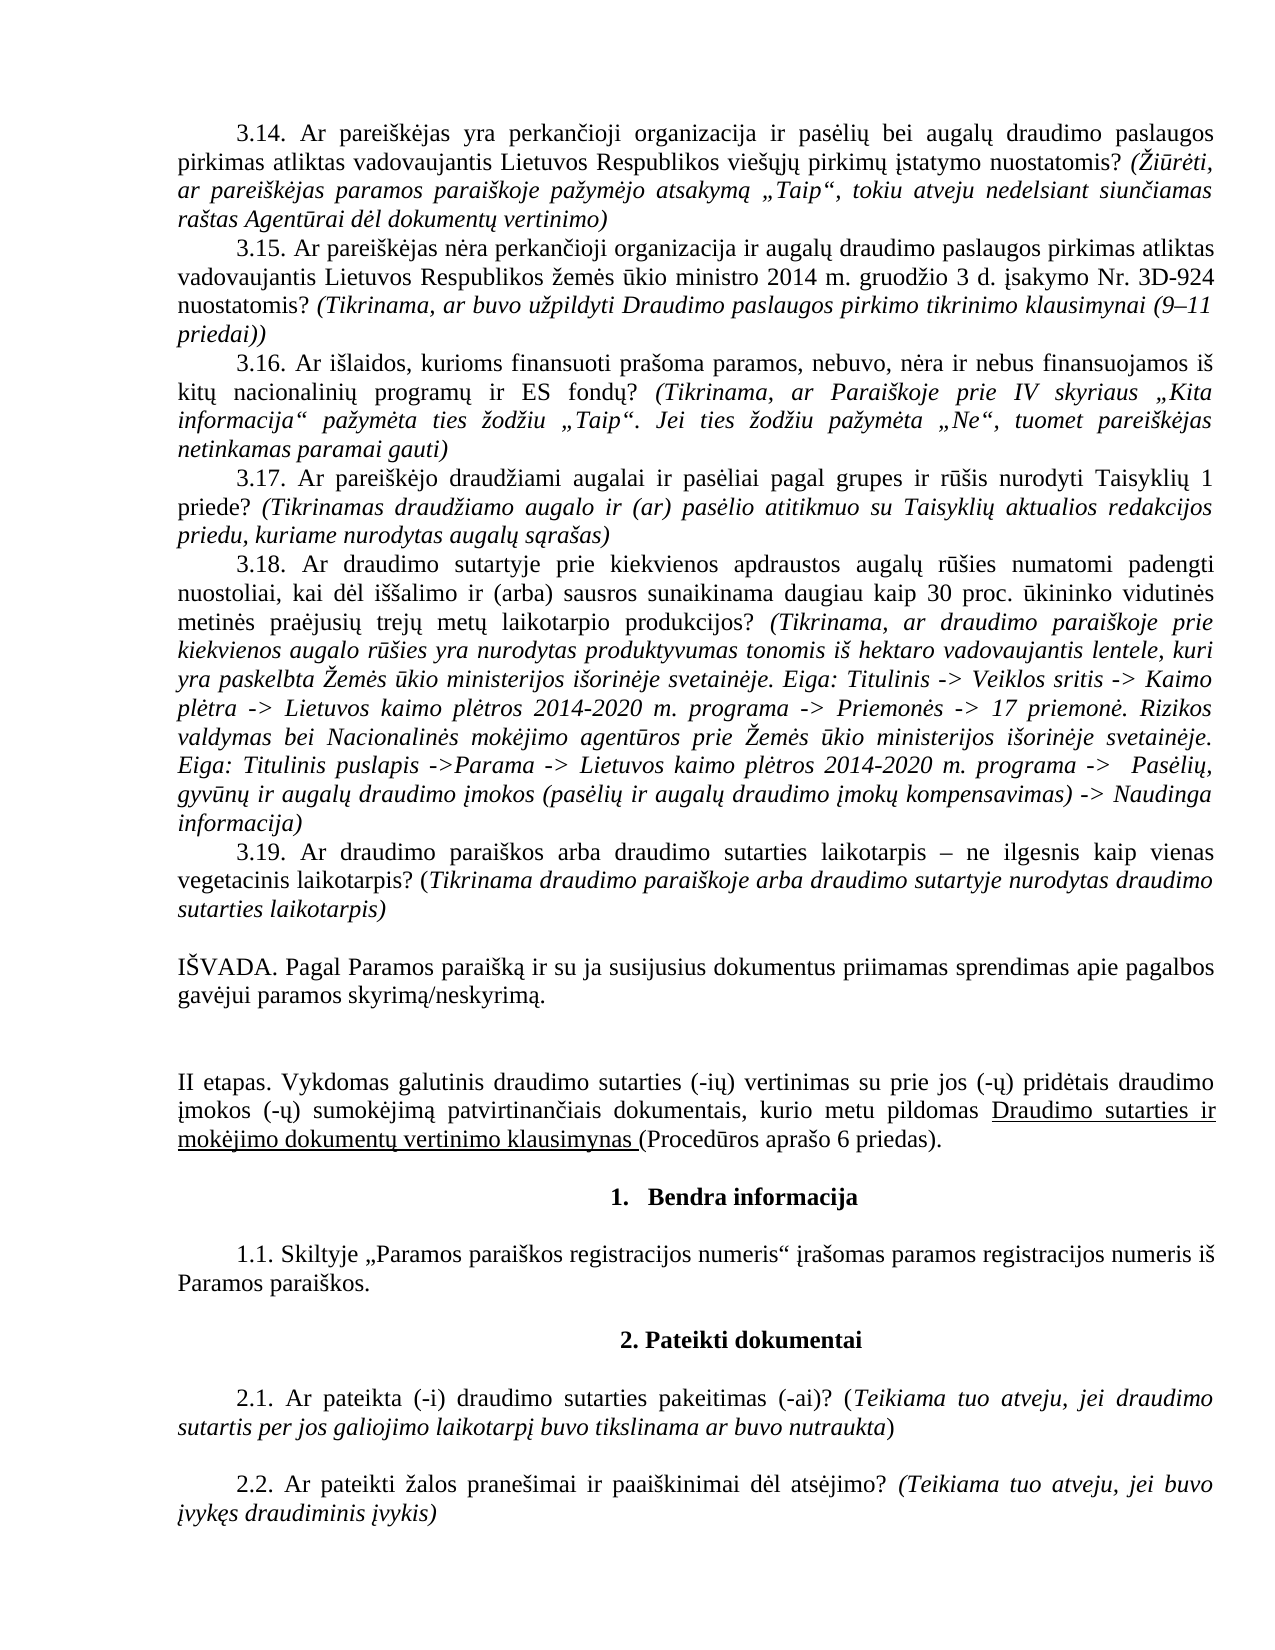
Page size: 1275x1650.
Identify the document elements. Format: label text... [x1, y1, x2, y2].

text 3.19. Ar draudimo paraiškos arba draudimo sutarties laikotarpis – ne ilgesnis kaip vienas vegetacinis laikotarpis? (Tikrinama draudimo paraiškoje arba draudimo sutartyje nurodytas draudimo sutarties laikotarpis) [177, 837, 1216, 923]
text 2.2. Ar pateikti žalos pranešimai ir paaiškinimai dėl atsėjimo? (Teikiama tuo atveju, jei buvo įvykęs draudiminis įvykis) [177, 1469, 1216, 1527]
text 3.16. Ar išlaidos, kurioms finansuoti prašoma paramos, nebuvo, nėra ir nebus finansuojamos iš kitų nacionalinių programų ir ES fondų? (Tikrinama, ar Paraiškoje prie IV skyriaus „Kita informacija“ pažymėta ties žodžiu „Taip“. Jei ties žodžiu pažymėta „Ne“, tuomet pareiškėjas netinkamas paramai gauti) [177, 348, 1215, 463]
text II etapas. Vykdomas galutinis draudimo sutarties (-ių) vertinimas su prie jos (-ų) pridėtais draudimo įmokos (-ų) sumokėjimą patvirtinančiais dokumentais, kurio metu pildomas Draudimo sutarties ir mokėjimo dokumentų vertinimo klausimynas (Procedūros aprašo 6 priedas). [177, 1067, 1216, 1153]
text IŠVADA. Pagal Paramos paraišką ir su ja susijusius dokumentus priimamas sprendimas apie pagalbos gavėjui paramos skyrimą/neskyrimą. [177, 952, 1216, 1009]
text 2. Pateikti dokumentai [177, 1326, 1216, 1354]
text 1.1. Skiltyje „Paramos paraiškos registracijos numeris“ įrašomas paramos registracijos numeris iš Paramos paraiškos. [177, 1239, 1216, 1297]
text 2.1. Ar pateikta (-i) draudimo sutarties pakeitimas (-ai)? (Teikiama tuo atveju, jei draudimo sutartis per jos galiojimo laikotarpį buvo tikslinama ar buvo nutraukta) [177, 1383, 1216, 1441]
text 3.17. Ar pareiškėjo draudžiami augalai ir pasėliai pagal grupes ir rūšis nurodyti Taisyklių 1 priede? (Tikrinamas draudžiamo augalo ir (ar) pasėlio atitikmuo su Taisyklių aktualios redakcijos priedu, kuriame nurodytas augalų sąrašas) [177, 463, 1215, 549]
text 1. Bendra informacija [252, 1182, 1216, 1211]
text 3.14. Ar pareiškėjas yra perkančioji organizacija ir pasėlių bei augalų draudimo paslaugos pirkimas atliktas vadovaujantis Lietuvos Respublikos viešųjų pirkimų įstatymo nuostatomis? (Žiūrėti, ar pareiškėjas paramos paraiškoje pažymėjo atsakymą „Taip“, tokiu atveju nedelsiant siunčiamas raštas Agentūrai dėl dokumentų vertinimo) [177, 118, 1215, 233]
text 3.15. Ar pareiškėjas nėra perkančioji organizacija ir augalų draudimo paslaugos pirkimas atliktas vadovaujantis Lietuvos Respublikos žemės ūkio ministro 2014 m. gruodžio 3 d. įsakymo Nr. 3D-924 nuostatomis? (Tikrinama, ar buvo užpildyti Draudimo paslaugos pirkimo tikrinimo klausimynai (9–11 priedai)) [177, 233, 1215, 348]
text 3.18. Ar draudimo sutartyje prie kiekvienos apdraustos augalų rūšies numatomi padengti nuostoliai, kai dėl iššalimo ir (arba) sausros sunaikinama daugiau kaip 30 proc. ūkininko vidutinės metinės praėjusių trejų metų laikotarpio produkcijos? (Tikrinama, ar draudimo paraiškoje prie kiekvienos augalo rūšies yra nurodytas produktyvumas tonomis iš hektaro vadovaujantis lentele, kuri yra paskelbta Žemės ūkio ministerijos išorinėje svetainėje. Eiga: Titulinis -> Veiklos sritis -> Kaimo plėtra -> Lietuvos kaimo plėtros 2014-2020 m. programa -> Priemonės -> 17 priemonė. Rizikos valdymas bei Nacionalinės mokėjimo agentūros prie Žemės ūkio ministerijos išorinėje svetainėje. Eiga: Titulinis puslapis ->Parama -> Lietuvos kaimo plėtros 2014-2020 m. programa -> Pasėlių, gyvūnų ir augalų draudimo įmokos (pasėlių ir augalų draudimo įmokų kompensavimas) -> Naudinga informacija) [177, 549, 1216, 837]
